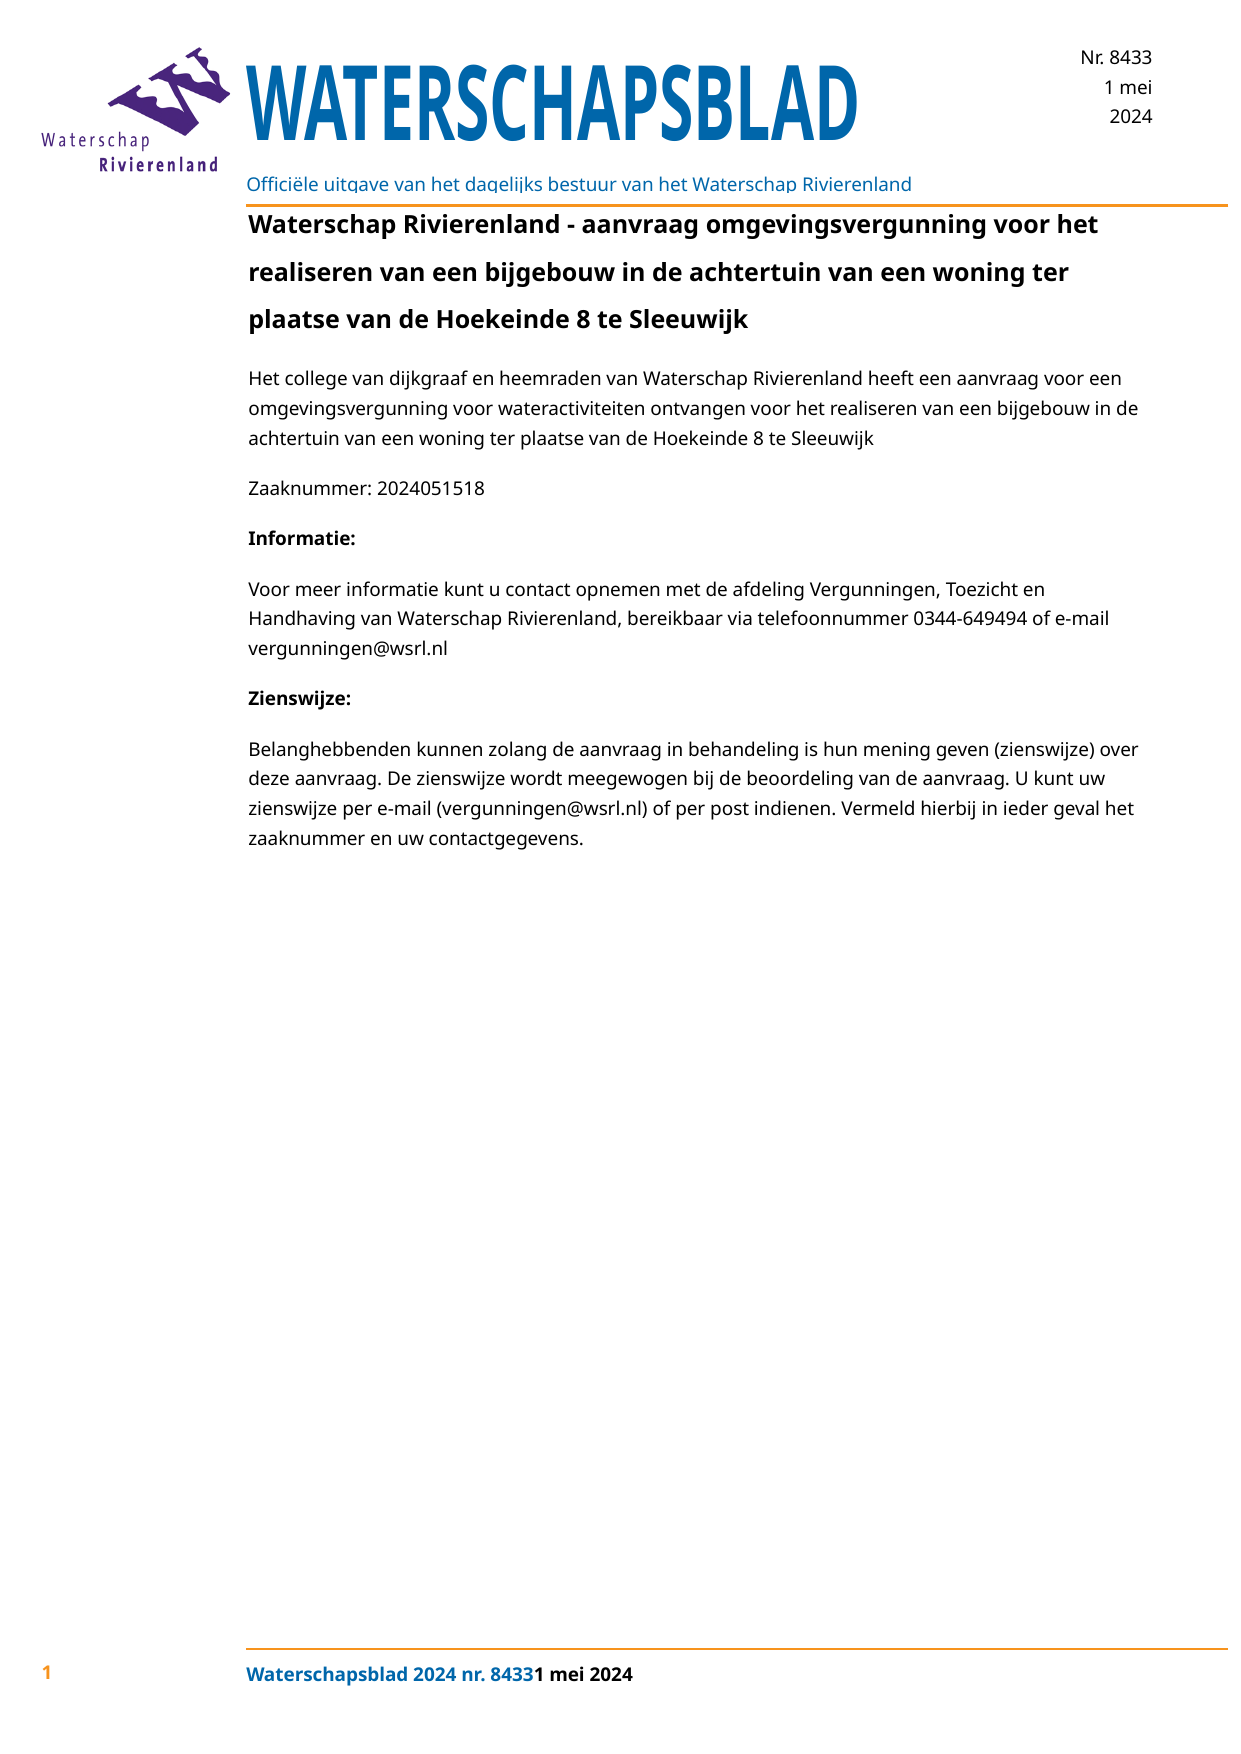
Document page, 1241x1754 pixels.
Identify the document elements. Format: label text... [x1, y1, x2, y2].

text Informatie: [248, 526, 1152, 551]
text Voor meer informatie kunt u contact opnemen met de afdeling Vergunningen, Toezicht en Handhaving van Waterschap Rivierenland, bereikbaar via telefoonnummer 0344-649494 of e-mail vergunningen@wsrl.nl [248, 576, 1152, 661]
text Belanghebbenden kunnen zolang de aanvraag in behandeling is hun mening geven (zienswijze) over deze aanvraag. De zienswijze wordt meegewogen bij de beoordeling van de aanvraag. U kunt uw zienswijze per e-mail (vergunningen@wsrl.nl) of per post indienen. Vermeld hierbij in ieder geval het zaaknummer en uw contactgegevens. [248, 736, 1152, 850]
text Het college van dijkgraaf en heemraden van Waterschap Rivierenland heeft een aanvraag voor een omgevingsvergunning voor wateractiviteiten ontvangen voor het realiseren van een bijgebouw in de achtertuin van een woning ter plaatse van de Hoekeinde 8 te Sleeuwijk [248, 366, 1152, 450]
text Waterschap Rivierenland - aanvraag omgevingsvergunning voor het realiseren van een bijgebouw in de achtertuin van een woning ter plaatse van de Hoekeinde 8 te Sleeuwijk [248, 207, 1152, 336]
picture [41, 47, 231, 172]
text Zaaknummer: 2024051518 [248, 475, 1152, 501]
text Zienswijze: [248, 686, 1152, 711]
